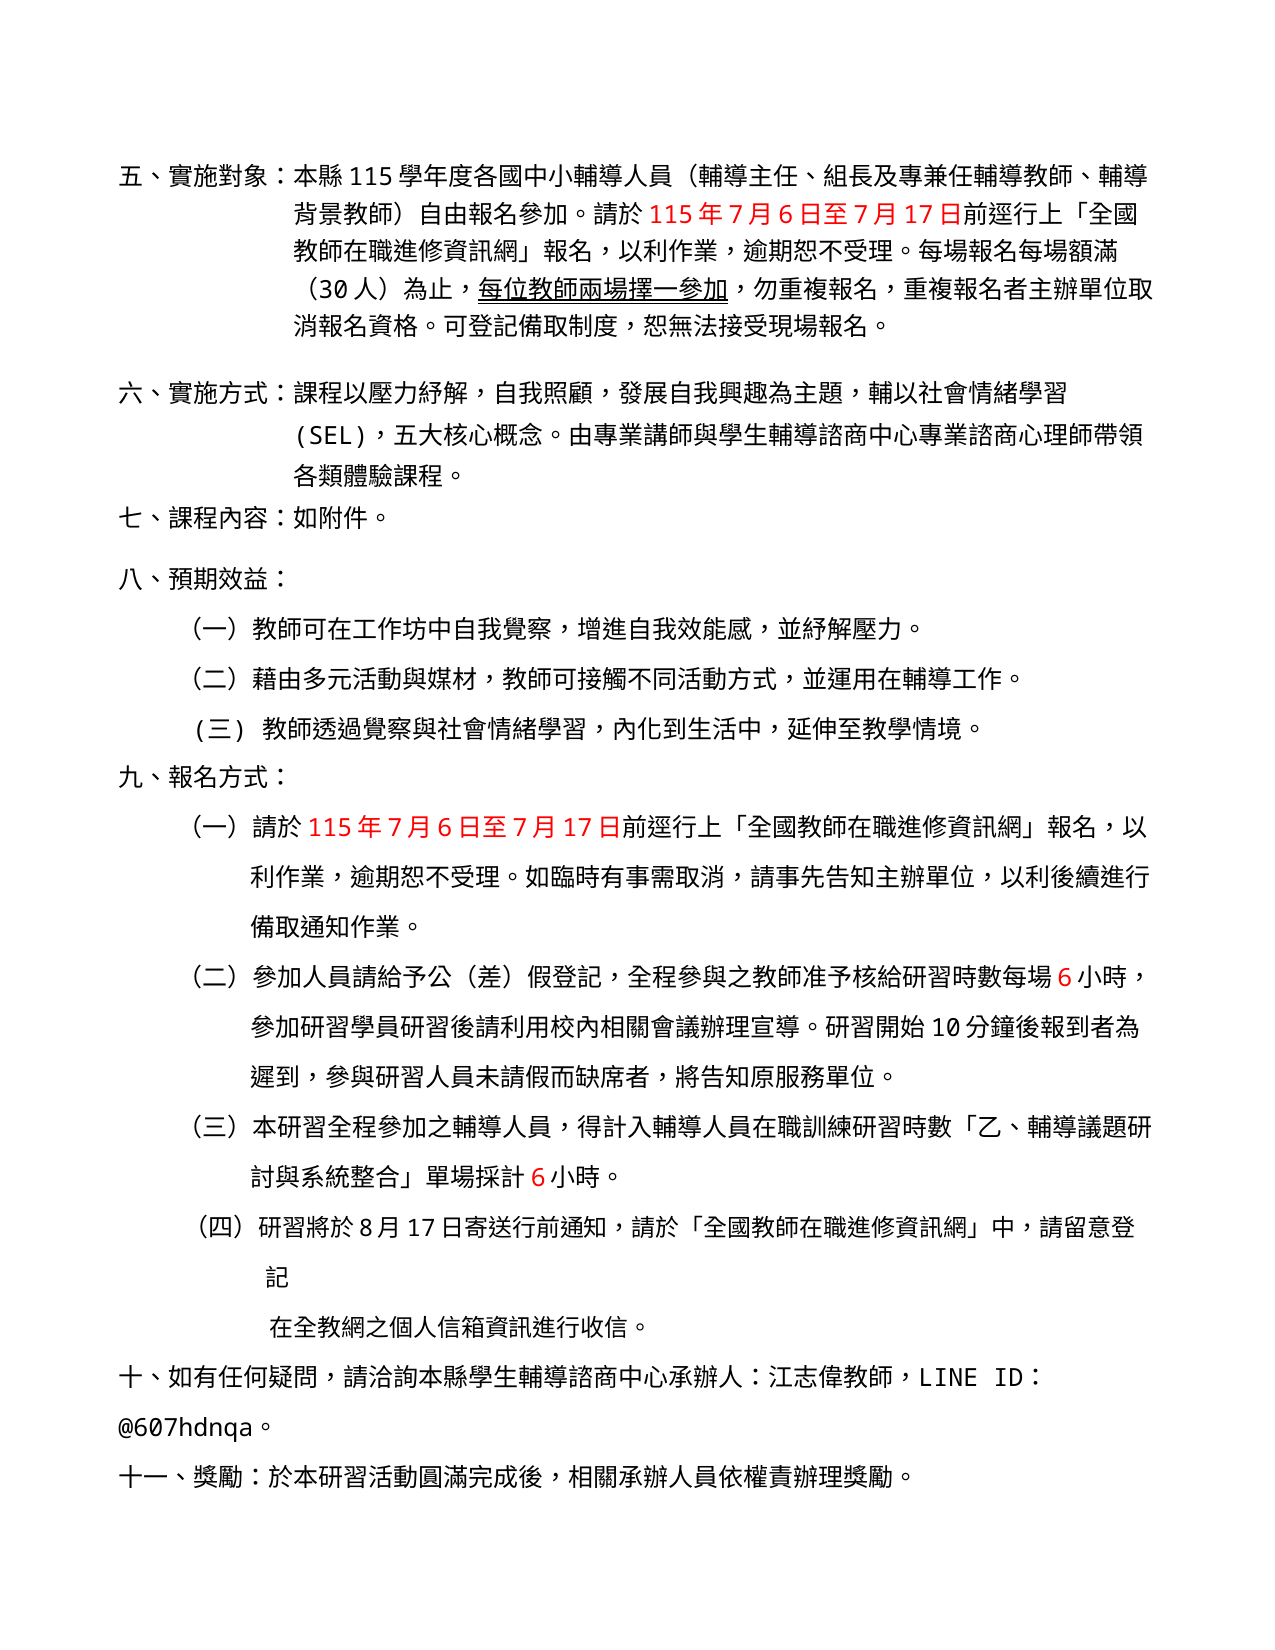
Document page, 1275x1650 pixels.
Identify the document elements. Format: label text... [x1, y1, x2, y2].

text 五、實施對象：本縣115學年度各國中小輔導人員（輔導主任、組長及專兼任輔導教師、輔導背景教師）自由報名參加。請於115年7月6日至7月17日前逕行上「全國教師在職進修資訊網」報名，以利作業，逾期恕不受理。每場報名每場額滿（30人）為止，每位教師兩場擇一參加，勿重複報名，重複報名者主辦單位取消報名資格。可登記備取制度，恕無法接受現場報名。 [118, 156, 1157, 343]
text 七、課程內容：如附件。 [118, 493, 1157, 535]
text （三）本研習全程參加之輔導人員，得計入輔導人員在職訓練研習時數「乙、輔導議題研討與系統整合」單場採計6小時。 [177, 1096, 1157, 1196]
text 九、報名方式： [118, 746, 1157, 796]
text 六、實施方式：課程以壓力紓解，自我照顧，發展自我興趣為主題，輔以社會情緒學習(SEL)，五大核心概念。由專業講師與學生輔導諮商中心專業諮商心理師帶領各類體驗課程。 [118, 368, 1157, 493]
text 十、如有任何疑問，請洽詢本縣學生輔導諮商中心承辦人：江志偉教師，LINE ID：@607hdnqa。 [118, 1346, 1157, 1446]
text (三) 教師透過覺察與社會情緒學習，內化到生活中，延伸至教學情境。 [118, 696, 1157, 746]
text （二）參加人員請給予公（差）假登記，全程參與之教師准予核給研習時數每場6小時，參加研習學員研習後請利用校內相關會議辦理宣導。研習開始10分鐘後報到者為遲到，參與研習人員未請假而缺席者，將告知原服務單位。 [177, 946, 1157, 1096]
text （一）請於115年7月6日至7月17日前逕行上「全國教師在職進修資訊網」報名，以利作業，逾期恕不受理。如臨時有事需取消，請事先告知主辦單位，以利後續進行備取通知作業。 [177, 796, 1157, 946]
text （一）教師可在工作坊中自我覺察，增進自我效能感，並紓解壓力。 [118, 596, 1157, 646]
text （四）研習將於8月17日寄送行前通知，請於「全國教師在職進修資訊網」中，請留意登記 [183, 1196, 1157, 1296]
text 八、預期效益： [118, 560, 1157, 596]
text 在全教網之個人信箱資訊進行收信。 [183, 1296, 1157, 1346]
text （二）藉由多元活動與媒材，教師可接觸不同活動方式，並運用在輔導工作。 [118, 646, 1157, 696]
text 十一、獎勵：於本研習活動圓滿完成後，相關承辦人員依權責辦理獎勵。 [118, 1446, 1157, 1496]
